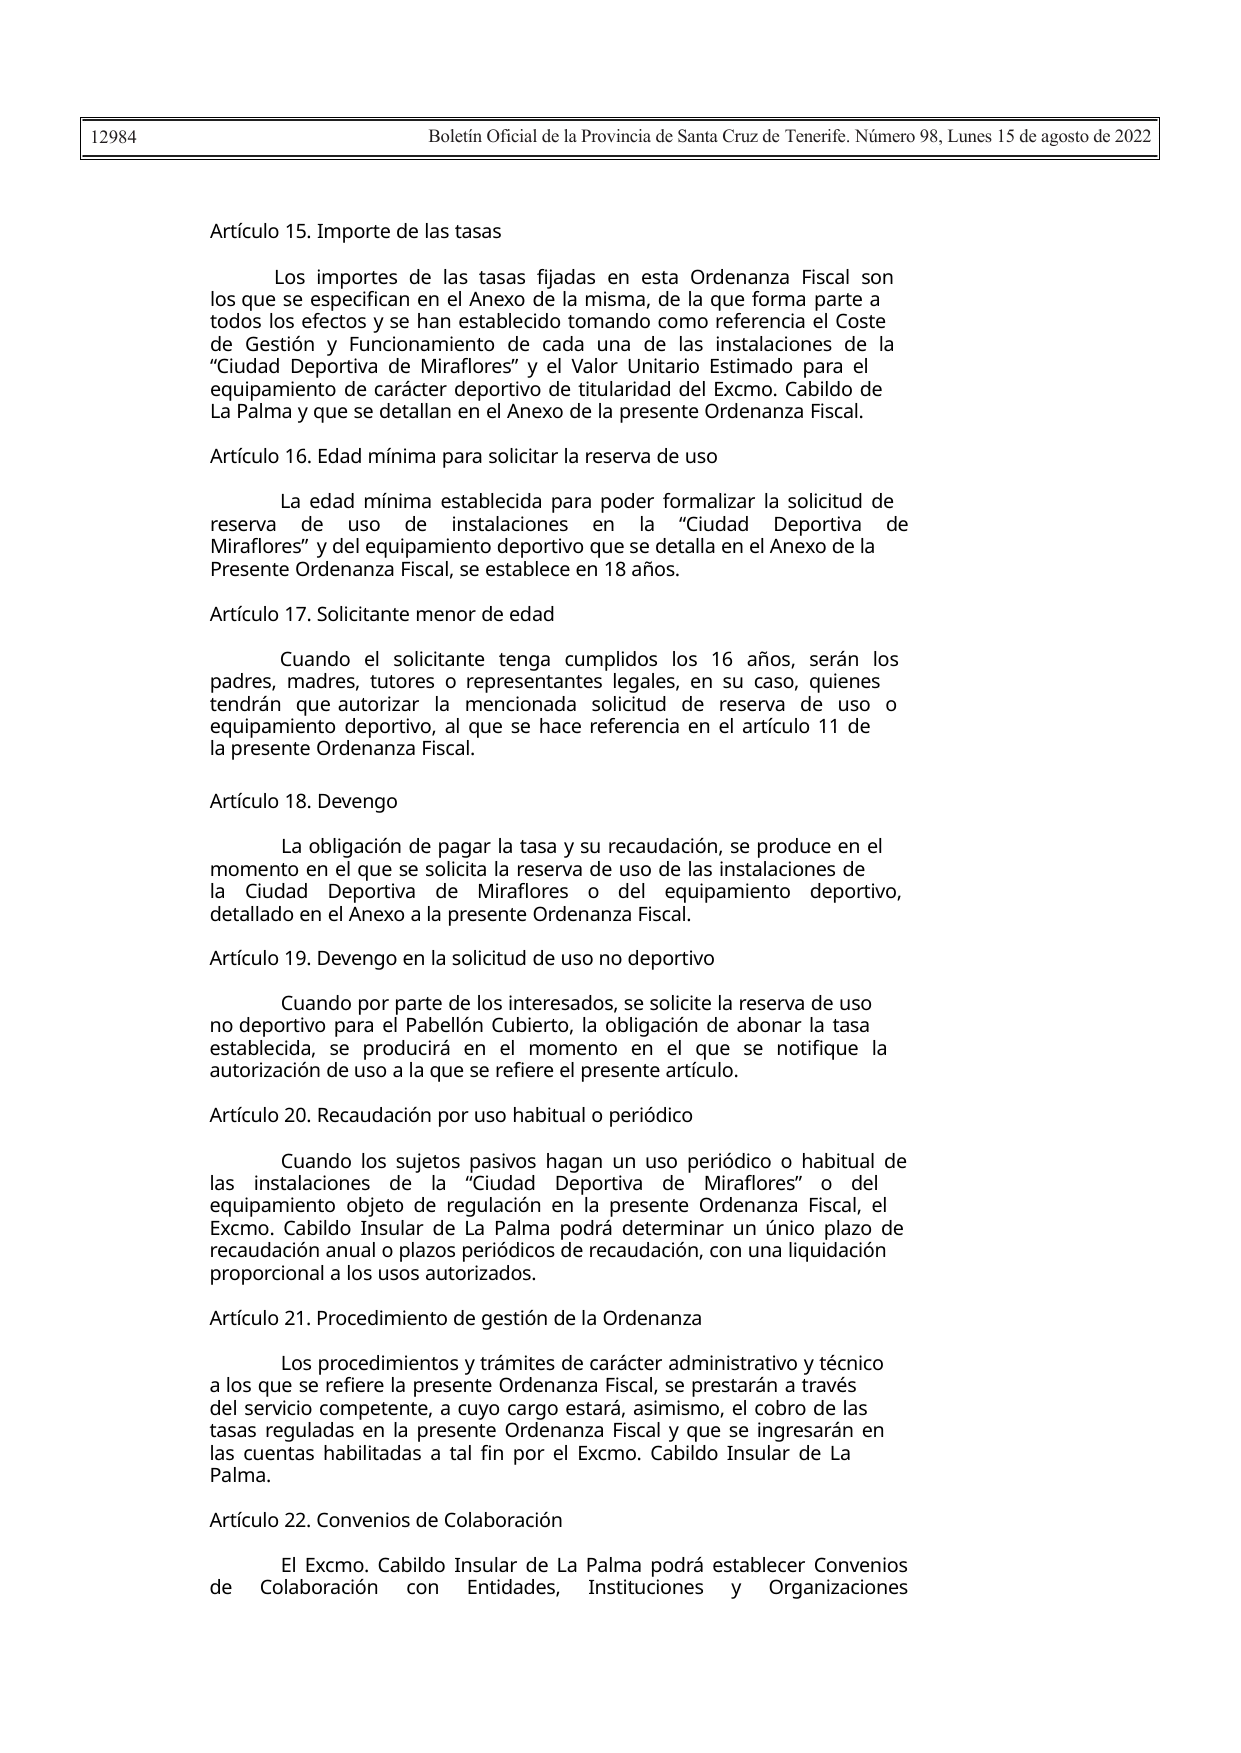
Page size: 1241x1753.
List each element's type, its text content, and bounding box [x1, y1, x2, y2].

text reserva de uso de instalaciones en la “Ciudad Deportiva de [210, 513, 1077, 536]
text Artículo 17. Solicitante menor de edad [209, 603, 676, 626]
text Boletín Oficial de la Provincia de Santa Cruz de Tenerife. Número 98, Lunes 15 de agosto de 2022 [428, 126, 1177, 147]
text La Palma y que se detallan en el Anexo de la presente Ordenanza Fiscal. [210, 401, 1077, 423]
text tendrán que autorizar la mencionada solicitud de reserva de uso o [209, 693, 1076, 716]
text los que se especifican en el Anexo de la misma, de la que forma parte a [210, 289, 1077, 311]
text Artículo 20. Recaudación por uso habitual o periódico [209, 1105, 849, 1127]
text recaudación anual o plazos periódicos de recaudación, con una liquidación [209, 1239, 1076, 1262]
text Artículo 15. Importe de las tasas [210, 221, 615, 243]
text autorización de uso a la que se refiere el presente artículo. [209, 1060, 1077, 1082]
text equipamiento deportivo, al que se hace referencia en el artículo 11 de [209, 716, 1076, 738]
text Presente Ordenanza Fiscal, se establece en 18 años. [210, 558, 1077, 581]
text de Colaboración con Entidades, Instituciones y Organizaciones [209, 1577, 1077, 1599]
text proporcional a los usos autorizados. [209, 1262, 1076, 1284]
text “Ciudad Deportiva de Miraflores” y el Valor Unitario Estimado para el [210, 356, 1076, 378]
text equipamiento de carácter deportivo de titularidad del Excmo. Cabildo de [210, 378, 1077, 401]
text a los que se refiere la presente Ordenanza Fiscal, se prestarán a través [209, 1375, 1077, 1397]
text 2984 [99, 127, 162, 148]
text Palma. [209, 1464, 1077, 1487]
text Los procedimientos y trámites de carácter administrativo y técnico [281, 1352, 1077, 1375]
text Excmo. Cabildo Insular de La Palma podrá determinar un único plazo de [209, 1217, 1076, 1239]
text La edad mínima establecida para poder formalizar la solicitud de [280, 491, 1077, 513]
text todos los efectos y se han establecido tomando como referencia el Coste [210, 311, 1077, 333]
text Cuando los sujetos pasivos hagan un uso periódico o habitual de [281, 1150, 1076, 1172]
text Miraflores” y del equipamiento deportivo que se detalla en el Anexo de la [210, 536, 1077, 558]
text Artículo 16. Edad mínima para solicitar la reserva de uso [210, 446, 896, 468]
text Artículo 21. Procedimiento de gestión de la Ordenanza [209, 1307, 848, 1329]
text no deportivo para el Pabellón Cubierto, la obligación de abonar la tasa [209, 1015, 1077, 1037]
text Los importes de las tasas fijadas en esta Ordenanza Fiscal son [274, 266, 1077, 289]
text las instalaciones de la “Ciudad Deportiva de Miraflores” o del [209, 1172, 1076, 1195]
text padres, madres, tutores o representantes legales, en su caso, quienes [209, 671, 1076, 693]
text de Gestión y Funcionamiento de cada una de las instalaciones de la [210, 334, 1077, 356]
text la Ciudad Deportiva de Miraflores o del equipamiento deportivo, [209, 881, 1076, 903]
text La obligación de pagar la tasa y su recaudación, se produce en el [281, 836, 1076, 858]
text la presente Ordenanza Fiscal. [209, 738, 1076, 760]
text Artículo 19. Devengo en la solicitud de uso no deportivo [209, 948, 884, 970]
text detallado en el Anexo a la presente Ordenanza Fiscal. [209, 903, 1076, 926]
text 1 [90, 127, 99, 148]
text El Excmo. Cabildo Insular de La Palma podrá establecer Convenios [281, 1554, 1077, 1577]
text las cuentas habilitadas a tal fin por el Excmo. Cabildo Insular de La [209, 1442, 1077, 1464]
text del servicio competente, a cuyo cargo estará, asimismo, el cobro de las [209, 1397, 1077, 1419]
text equipamiento objeto de regulación en la presente Ordenanza Fiscal, el [209, 1195, 1076, 1217]
picture [81, 118, 1159, 159]
text Cuando el solicitante tenga cumplidos los 16 años, serán los [279, 648, 1076, 671]
text momento en el que se solicita la reserva de uso de las instalaciones de [209, 858, 1076, 881]
text tasas reguladas en la presente Ordenanza Fiscal y que se ingresarán en [209, 1419, 1077, 1442]
text Artículo 22. Convenios de Colaboración [209, 1509, 674, 1532]
text establecida, se producirá en el momento en el que se notifique la [209, 1037, 1077, 1060]
text Cuando por parte de los interesados, se solicite la reserva de uso [281, 993, 1077, 1015]
text Artículo 18. Devengo [209, 791, 465, 813]
